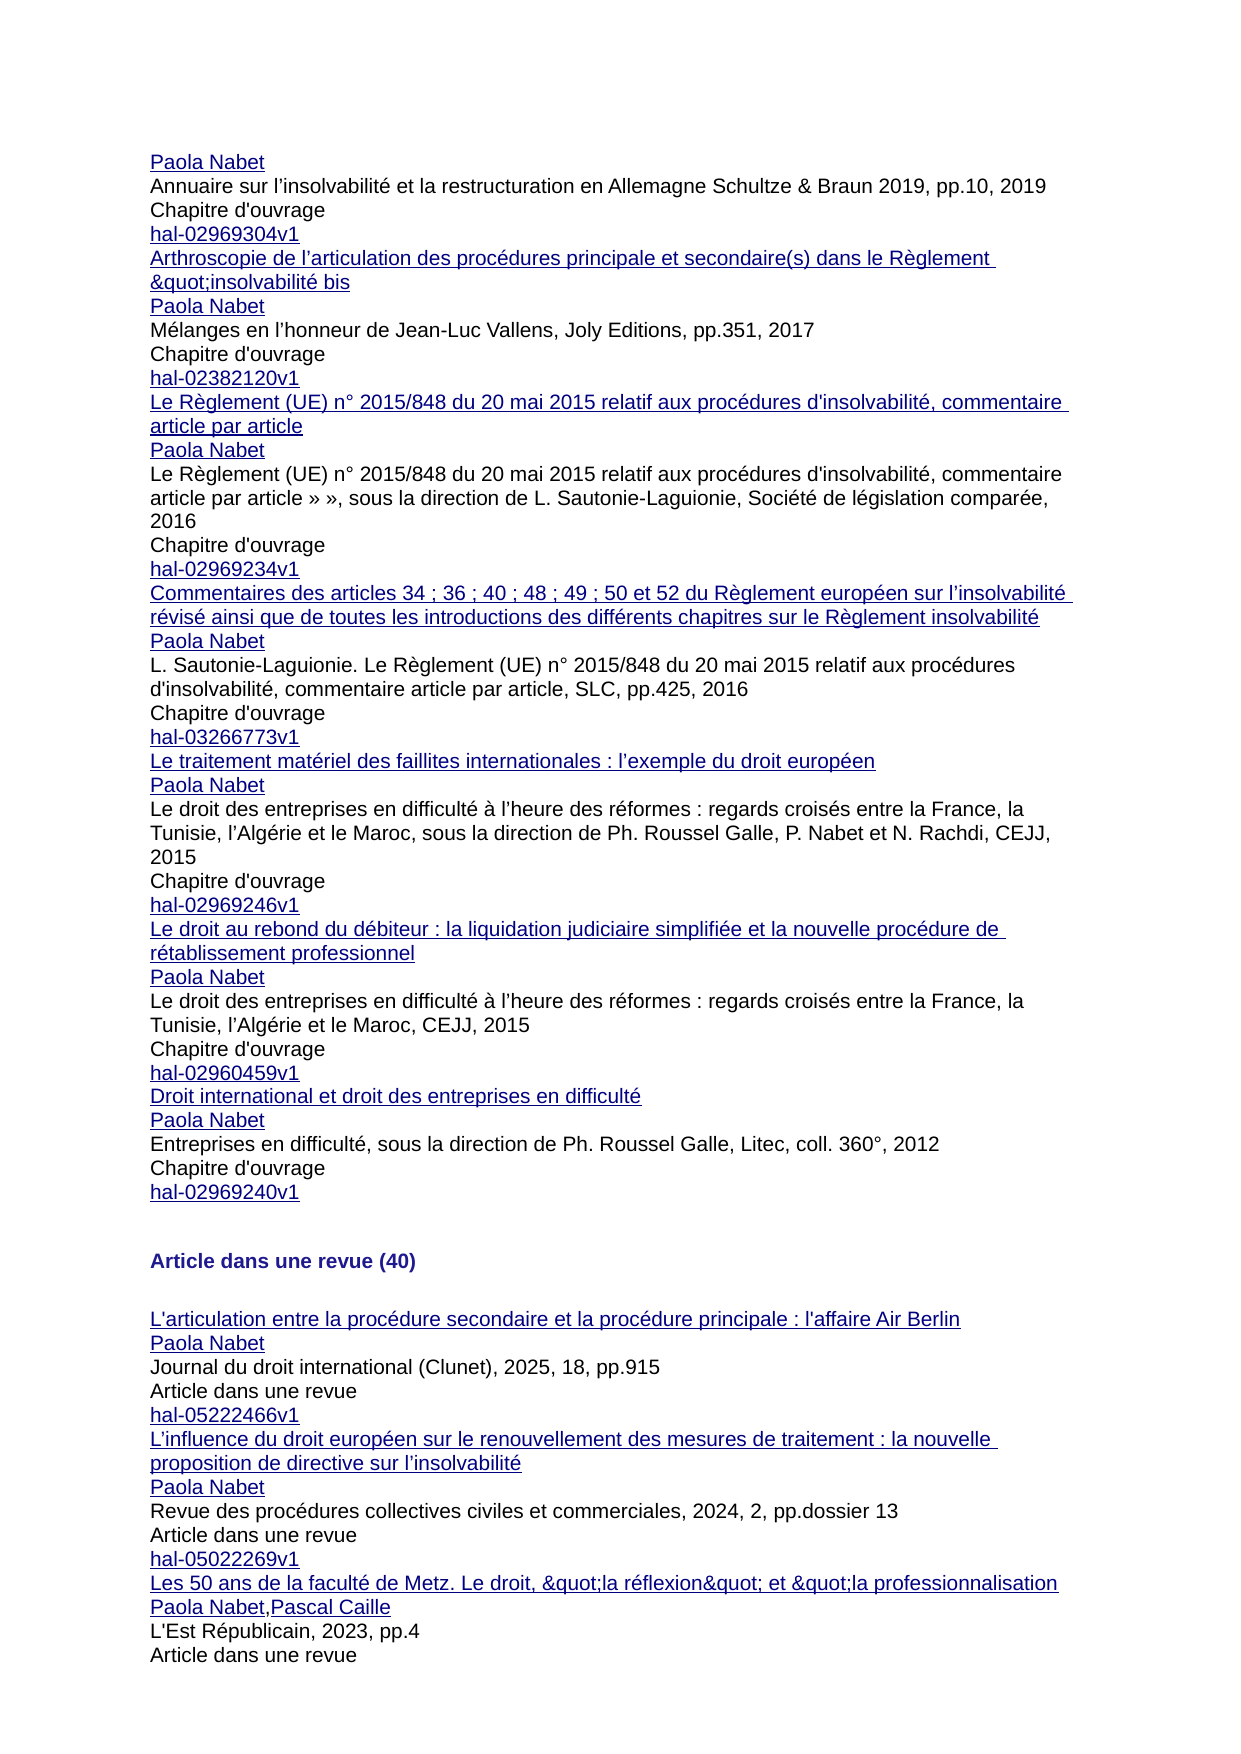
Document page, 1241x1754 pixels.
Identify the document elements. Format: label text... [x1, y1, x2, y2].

table_cell Le Règlement (UE) n° 2015/848 du 20 mai 2015 relatif aux procédures d'insolvabilité, commentaire article par article Paola Nabet Le Règlement (UE) n° 2015/848 du 20 mai 2015 relatif aux procédures d'insolvabilité, commentaire article par article » », sous la direction de L. Sautonie-Laguionie, Société de législation comparée, 2016 Chapitre d'ouvrage hal-02969234v1 [150, 390, 1090, 581]
table_cell Commentaires des articles 34 ; 36 ; 40 ; 48 ; 49 ; 50 et 52 du Règlement européen sur l’insolvabilité révisé ainsi que de toutes les introductions des différents chapitres sur le Règlement insolvabilité Paola Nabet L. Sautonie-Laguionie. Le Règlement (UE) n° 2015/848 du 20 mai 2015 relatif aux procédures d'insolvabilité, commentaire article par article, SLC, pp.425, 2016 Chapitre d'ouvrage hal-03266773v1 [150, 581, 1090, 749]
table_header L'articulation entre la procédure secondaire et la procédure principale : l'affaire Air Berlin Paola Nabet Journal du droit international (Clunet), 2025, 18, pp.915 Article dans une revue hal-05222466v1 [150, 1307, 1090, 1427]
table_cell Le droit au rebond du débiteur : la liquidation judiciaire simplifiée et la nouvelle procédure de rétablissement professionnel Paola Nabet Le droit des entreprises en difficulté à l’heure des réformes : regards croisés entre la France, la Tunisie, l’Algérie et le Maroc, CEJJ, 2015 Chapitre d'ouvrage hal-02960459v1 [150, 917, 1090, 1084]
subtitle Article dans une revue (40) [150, 1249, 1090, 1273]
table_cell Le traitement matériel des faillites internationales : l’exemple du droit européen Paola Nabet Le droit des entreprises en difficulté à l’heure des réformes : regards croisés entre la France, la Tunisie, l’Algérie et le Maroc, sous la direction de Ph. Roussel Galle, P. Nabet et N. Rachdi, CEJJ, 2015 Chapitre d'ouvrage hal-02969246v1 [150, 749, 1090, 917]
table_cell Arthroscopie de l’articulation des procédures principale et secondaire(s) dans le Règlement &quot;insolvabilité bis Paola Nabet Mélanges en l’honneur de Jean-Luc Vallens, Joly Editions, pp.351, 2017 Chapitre d'ouvrage hal-02382120v1 [150, 246, 1090, 389]
table_cell Les 50 ans de la faculté de Metz. Le droit, &quot;la réflexion&quot; et &quot;la professionnalisation Paola Nabet,Pascal Caille L'Est Républicain, 2023, pp.4 Article dans une revue [150, 1571, 1090, 1667]
table_cell Droit international et droit des entreprises en difficulté Paola Nabet Entreprises en difficulté, sous la direction de Ph. Roussel Galle, Litec, coll. 360°, 2012 Chapitre d'ouvrage hal-02969240v1 [150, 1084, 1090, 1204]
table_cell Paola Nabet Annuaire sur l’insolvabilité et la restructuration en Allemagne Schultze & Braun 2019, pp.10, 2019 Chapitre d'ouvrage hal-02969304v1 [150, 150, 1090, 246]
table_cell L’influence du droit européen sur le renouvellement des mesures de traitement : la nouvelle proposition de directive sur l’insolvabilité Paola Nabet Revue des procédures collectives civiles et commerciales, 2024, 2, pp.dossier 13 Article dans une revue hal-05022269v1 [150, 1427, 1090, 1571]
